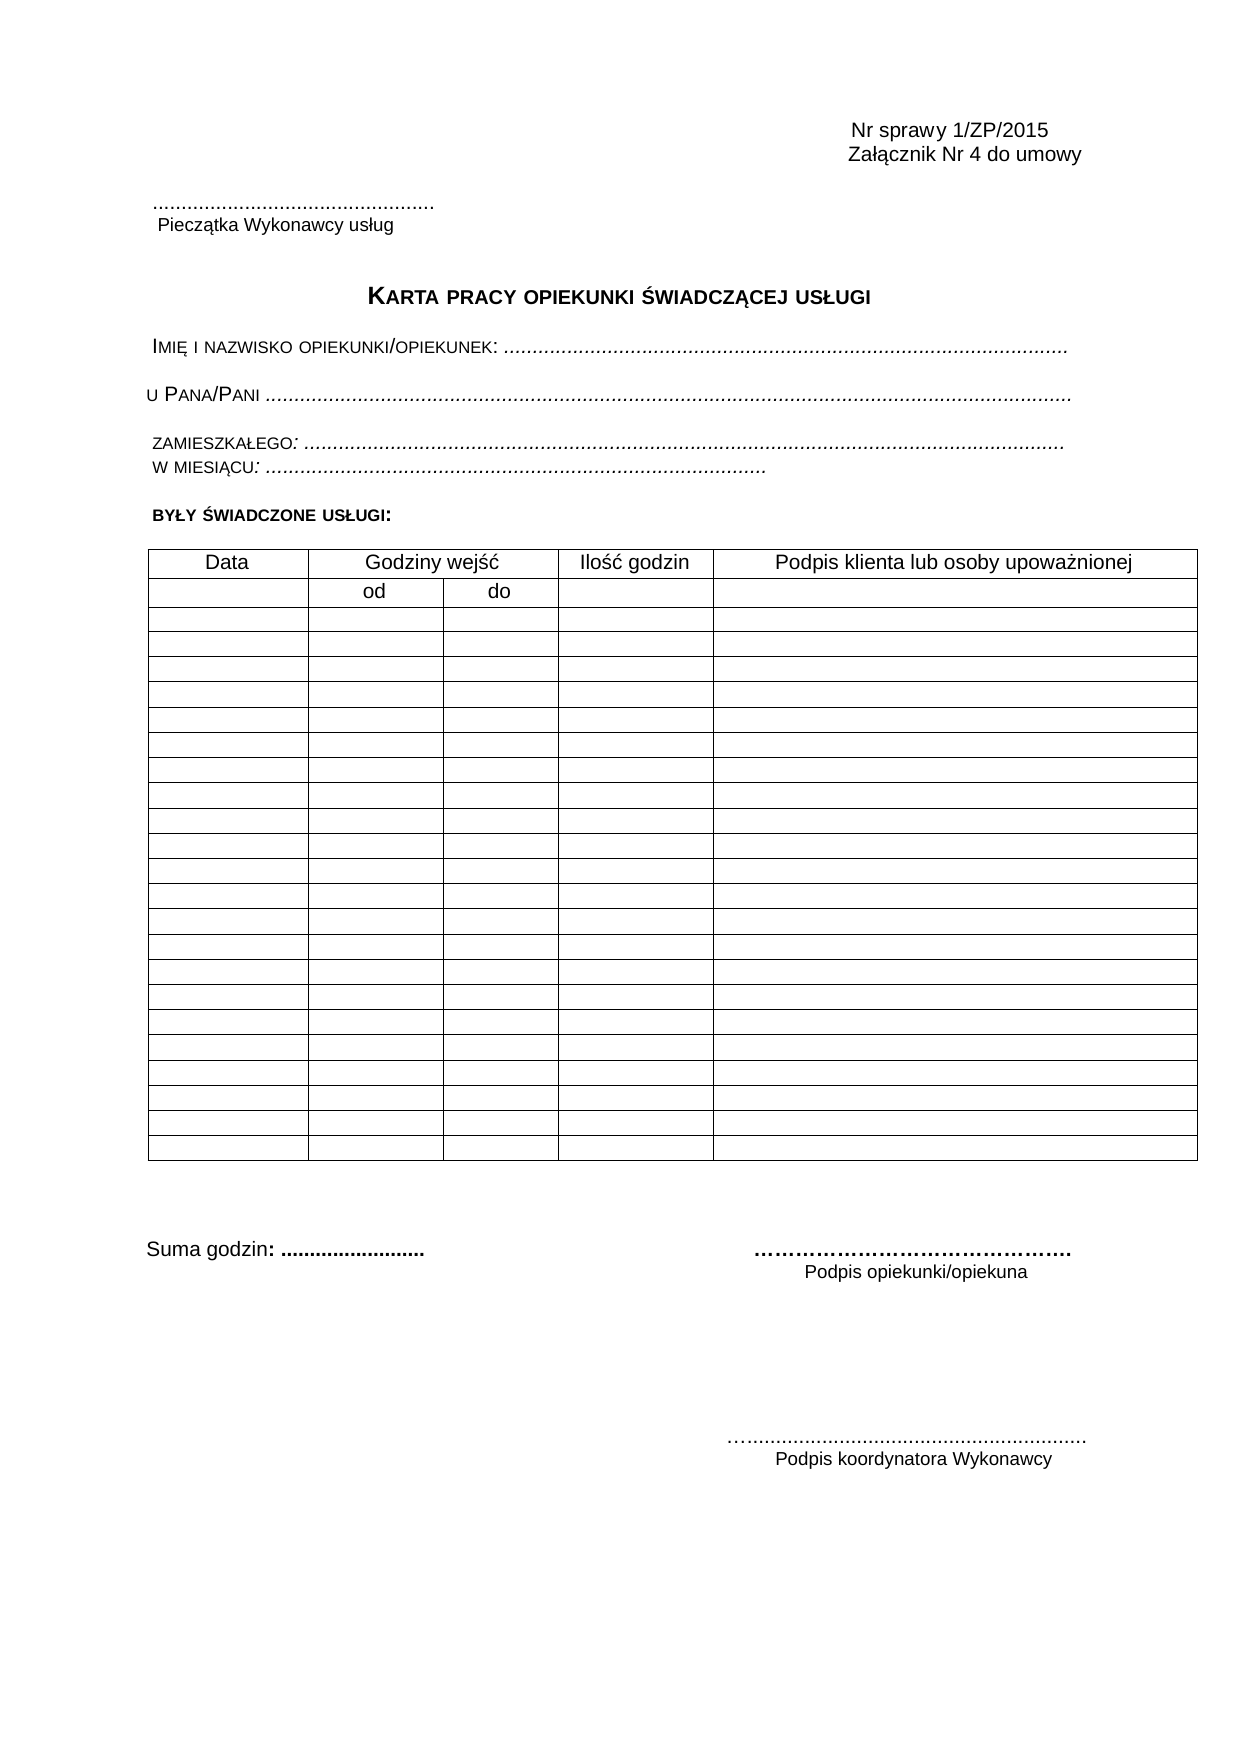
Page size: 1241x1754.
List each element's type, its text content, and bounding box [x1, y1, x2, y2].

table_cell [149, 733, 308, 757]
table_cell [149, 1086, 308, 1110]
table_cell [309, 909, 443, 933]
table_cell [444, 1111, 558, 1135]
table_cell [149, 758, 308, 782]
text w miesiącu: ....................................................................................... [129, 453, 1090, 477]
table_cell [309, 758, 443, 782]
table_cell [149, 1061, 308, 1085]
table_cell [559, 834, 713, 858]
table_cell [444, 1136, 558, 1160]
table_cell [714, 733, 1197, 757]
text ................................................. [129, 190, 1111, 214]
table_cell [309, 657, 443, 681]
table_cell [559, 758, 713, 782]
table_cell [559, 783, 713, 807]
table_cell [444, 682, 558, 707]
table_cell [149, 1010, 308, 1034]
table_cell [309, 1136, 443, 1160]
text …........................................................... [148, 1424, 1093, 1448]
table_cell [149, 682, 308, 707]
table_cell [309, 1061, 443, 1085]
table_cell [444, 985, 558, 1009]
text Pieczątka Wykonawcy usług [129, 214, 1090, 236]
table_cell [149, 1136, 308, 1160]
table_cell [149, 1035, 308, 1059]
table_cell [309, 834, 443, 858]
table_cell [714, 834, 1197, 858]
table_cell [309, 682, 443, 707]
table_cell [714, 1111, 1197, 1135]
table_cell [309, 1086, 443, 1110]
table_cell [559, 809, 713, 833]
table_cell [559, 632, 713, 656]
table_cell [309, 884, 443, 908]
table_cell [149, 909, 308, 933]
table_cell [714, 708, 1197, 732]
table_cell [149, 985, 308, 1009]
table_cell [149, 884, 308, 908]
table_cell [714, 758, 1197, 782]
table_header Ilość godzin [559, 550, 713, 578]
table_cell [559, 1111, 713, 1135]
table_cell [714, 608, 1197, 631]
table_cell [444, 632, 558, 656]
text Imię i nazwisko opiekunki/opiekunek: .................................................................................................. [129, 334, 1090, 358]
table_cell [714, 1010, 1197, 1034]
table_cell [444, 809, 558, 833]
text Nr sprawy 1/ZP/2015 [148, 118, 1093, 142]
table_cell [559, 1136, 713, 1160]
table_cell [309, 809, 443, 833]
table_cell [714, 682, 1197, 707]
table_cell [559, 708, 713, 732]
table_cell [559, 909, 713, 933]
table_cell [444, 758, 558, 782]
table_cell [444, 708, 558, 732]
table_cell [714, 579, 1197, 607]
table_cell [559, 1035, 713, 1059]
table_cell [714, 657, 1197, 681]
table_cell [559, 1086, 713, 1110]
table_cell [309, 733, 443, 757]
table_cell [149, 960, 308, 984]
text u Pana/Pani ............................................................................................................................................ [129, 382, 1090, 406]
table_cell [309, 783, 443, 807]
table_cell [309, 1111, 443, 1135]
table_cell [149, 783, 308, 807]
text Karta pracy opiekunki świadczącej usługi [129, 281, 1090, 310]
table_header Godziny wejść [309, 550, 558, 578]
table_cell [714, 632, 1197, 656]
table_cell [444, 1061, 558, 1085]
table_cell [444, 1010, 558, 1034]
table_cell [309, 1035, 443, 1059]
table_cell [149, 809, 308, 833]
table_cell [559, 935, 713, 959]
table_cell [149, 708, 308, 732]
table_cell [309, 608, 443, 631]
table_cell [444, 960, 558, 984]
table_cell [444, 608, 558, 631]
table_cell [714, 783, 1197, 807]
table_cell [714, 809, 1197, 833]
text były świadczone usługi: [129, 501, 1090, 525]
table_cell [149, 834, 308, 858]
table_cell [559, 579, 713, 607]
text Podpis koordynatora Wykonawcy [295, 1448, 1093, 1469]
table_cell [309, 859, 443, 883]
text Załącznik Nr 4 do umowy [148, 142, 1093, 166]
table_cell [714, 859, 1197, 883]
table_cell [714, 884, 1197, 908]
table_cell od [309, 579, 443, 607]
table_cell [444, 909, 558, 933]
table_cell [714, 960, 1197, 984]
table_cell [559, 960, 713, 984]
table_cell [444, 859, 558, 883]
table_header Podpis klienta lub osoby upoważnionej [714, 550, 1197, 578]
table_cell [714, 909, 1197, 933]
table_cell [559, 985, 713, 1009]
table_cell [559, 1061, 713, 1085]
text zamieszkałego: .................................................................................................................................... [129, 429, 1090, 453]
table_cell [149, 935, 308, 959]
table_cell [559, 608, 713, 631]
table_cell [444, 733, 558, 757]
table_cell [444, 834, 558, 858]
table_cell [714, 1086, 1197, 1110]
table_cell [559, 1010, 713, 1034]
table_cell [444, 1035, 558, 1059]
table_cell [149, 859, 308, 883]
table_cell [559, 657, 713, 681]
table_cell do [444, 579, 558, 607]
table_cell [559, 884, 713, 908]
table_cell [309, 632, 443, 656]
table_cell [309, 1010, 443, 1034]
table_cell [444, 884, 558, 908]
table_cell [444, 1086, 558, 1110]
table_cell [149, 608, 308, 631]
table_cell [444, 935, 558, 959]
table_cell [559, 733, 713, 757]
text Podpis opiekunki/opiekuna [129, 1261, 1090, 1283]
text Suma godzin: ......................... ………………………………………. [129, 1237, 1090, 1261]
table_cell [309, 960, 443, 984]
table_cell [309, 708, 443, 732]
table_cell [444, 657, 558, 681]
table_header Data [149, 550, 308, 578]
table_cell [309, 935, 443, 959]
table_cell [714, 1061, 1197, 1085]
table_cell [714, 1035, 1197, 1059]
table_cell [559, 859, 713, 883]
table_cell [149, 579, 308, 607]
table_cell [149, 1111, 308, 1135]
table_cell [714, 935, 1197, 959]
table_cell [714, 1136, 1197, 1160]
table_cell [309, 985, 443, 1009]
table_cell [149, 632, 308, 656]
table_cell [559, 682, 713, 707]
table_cell [714, 985, 1197, 1009]
table_cell [444, 783, 558, 807]
table_cell [149, 657, 308, 681]
